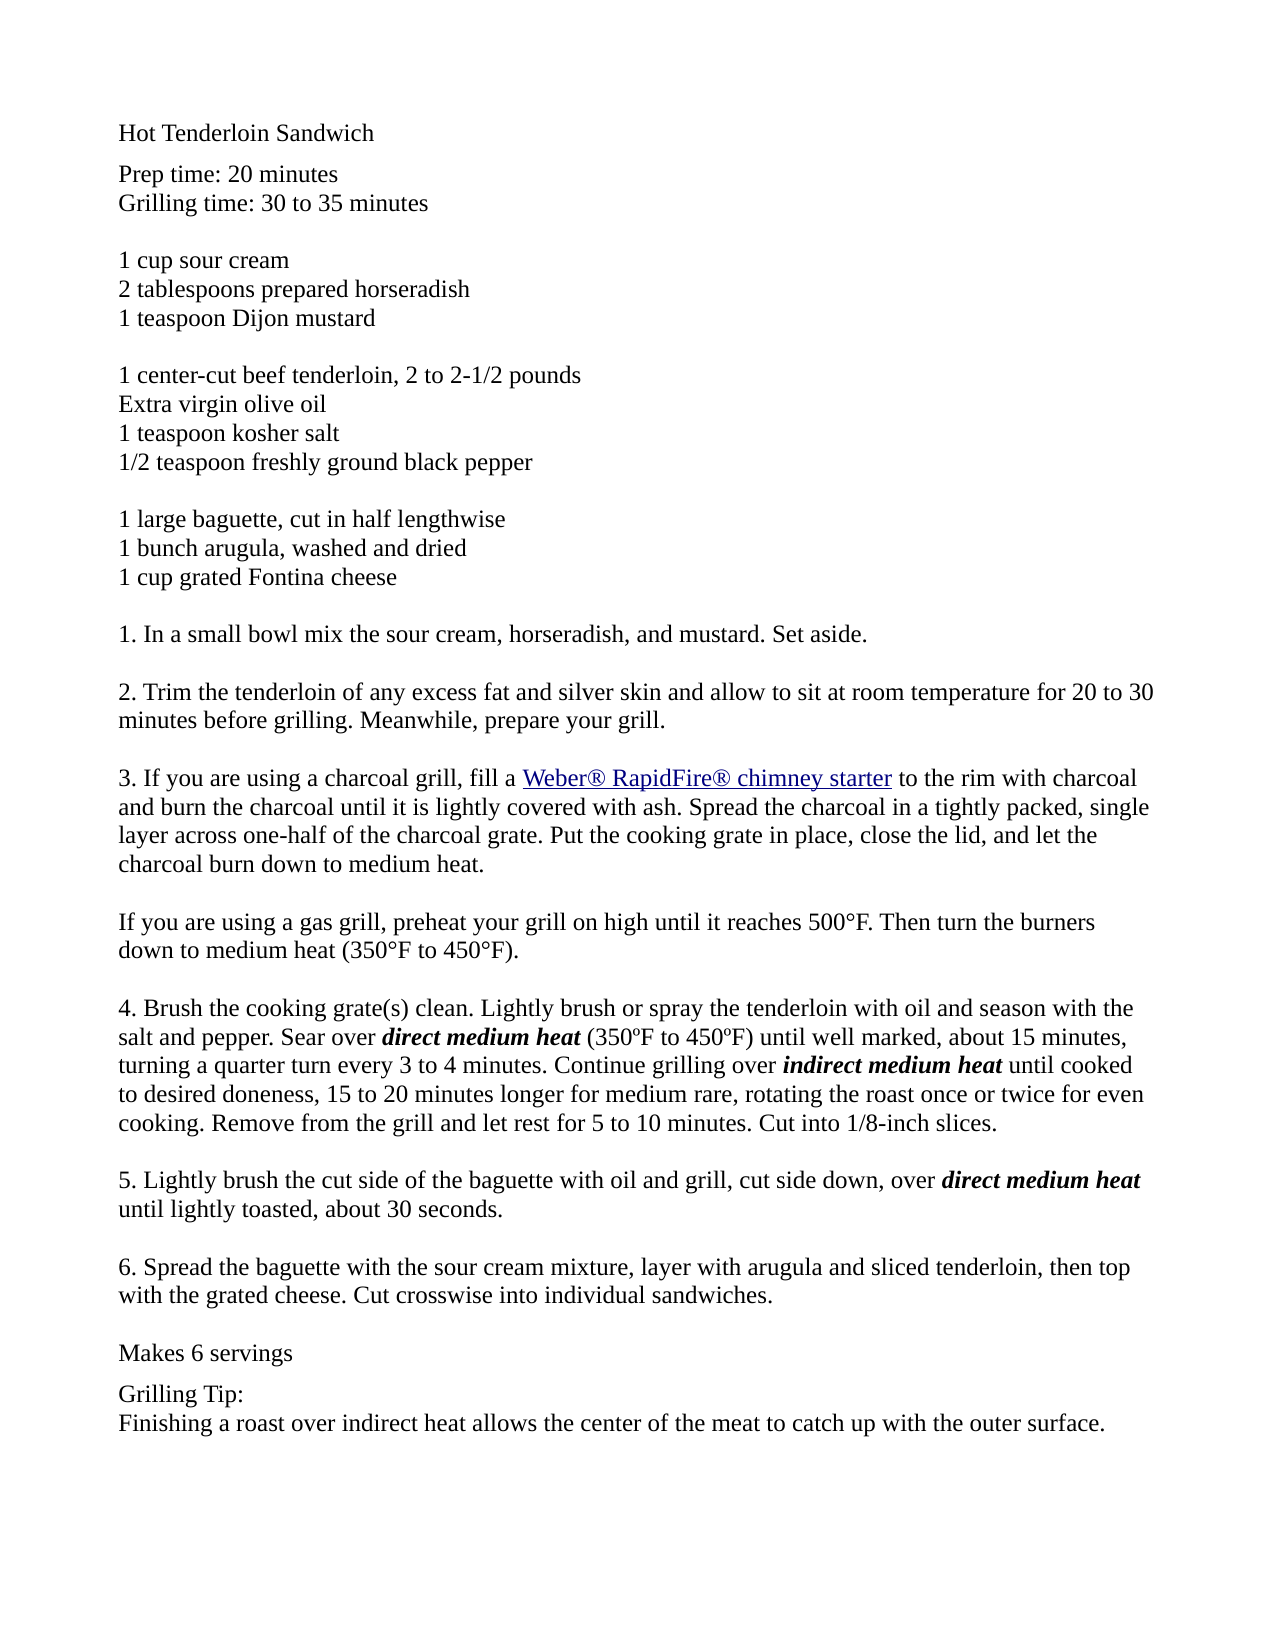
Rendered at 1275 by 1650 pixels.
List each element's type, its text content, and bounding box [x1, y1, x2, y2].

text Prep time: 20 minutes Grilling time: 30 to 35 minutes 1 cup sour cream 2 tablespoons prepared horseradish 1 teaspoon Dijon mustard 1 center-cut beef tenderloin, 2 to 2-1/2 pounds Extra virgin olive oil 1 teaspoon kosher salt 1/2 teaspoon freshly ground black pepper 1 large baguette, cut in half lengthwise 1 bunch arugula, washed and dried 1 cup grated Fontina cheese 1. In a small bowl mix the sour cream, horseradish, and mustard. Set aside. 2. Trim the tenderloin of any excess fat and silver skin and allow to sit at room temperature for 20 to 30 minutes before grilling. Meanwhile, prepare your grill. 3. If you are using a charcoal grill, fill a Weber® RapidFire® chimney starter to the rim with charcoal and burn the charcoal until it is lightly covered with ash. Spread the charcoal in a tightly packed, single layer across one-half of the charcoal grate. Put the cooking grate in place, close the lid, and let the charcoal burn down to medium heat. If you are using a gas grill, preheat your grill on high until it reaches 500°F. Then turn the burners down to medium heat (350°F to 450°F). 4. Brush the cooking grate(s) clean. Lightly brush or spray the tenderloin with oil and season with the salt and pepper. Sear over direct medium heat (350ºF to 450ºF) until well marked, about 15 minutes, turning a quarter turn every 3 to 4 minutes. Continue grilling over indirect medium heat until cooked to desired doneness, 15 to 20 minutes longer for medium rare, rotating the roast once or twice for even cooking. Remove from the grill and let rest for 5 to 10 minutes. Cut into 1/8-inch slices. 5. Lightly brush the cut side of the baguette with oil and grill, cut side down, over direct medium heat until lightly toasted, about 30 seconds. 6. Spread the baguette with the sour cream mixture, layer with arugula and sliced tenderloin, then top with the grated cheese. Cut crosswise into individual sandwiches. Makes 6 servings [118, 159, 1157, 1367]
text Hot Tenderloin Sandwich [118, 118, 1157, 147]
text Grilling Tip: Finishing a roast over indirect heat allows the center of the meat to catch up with the outer surface. [118, 1379, 1157, 1437]
